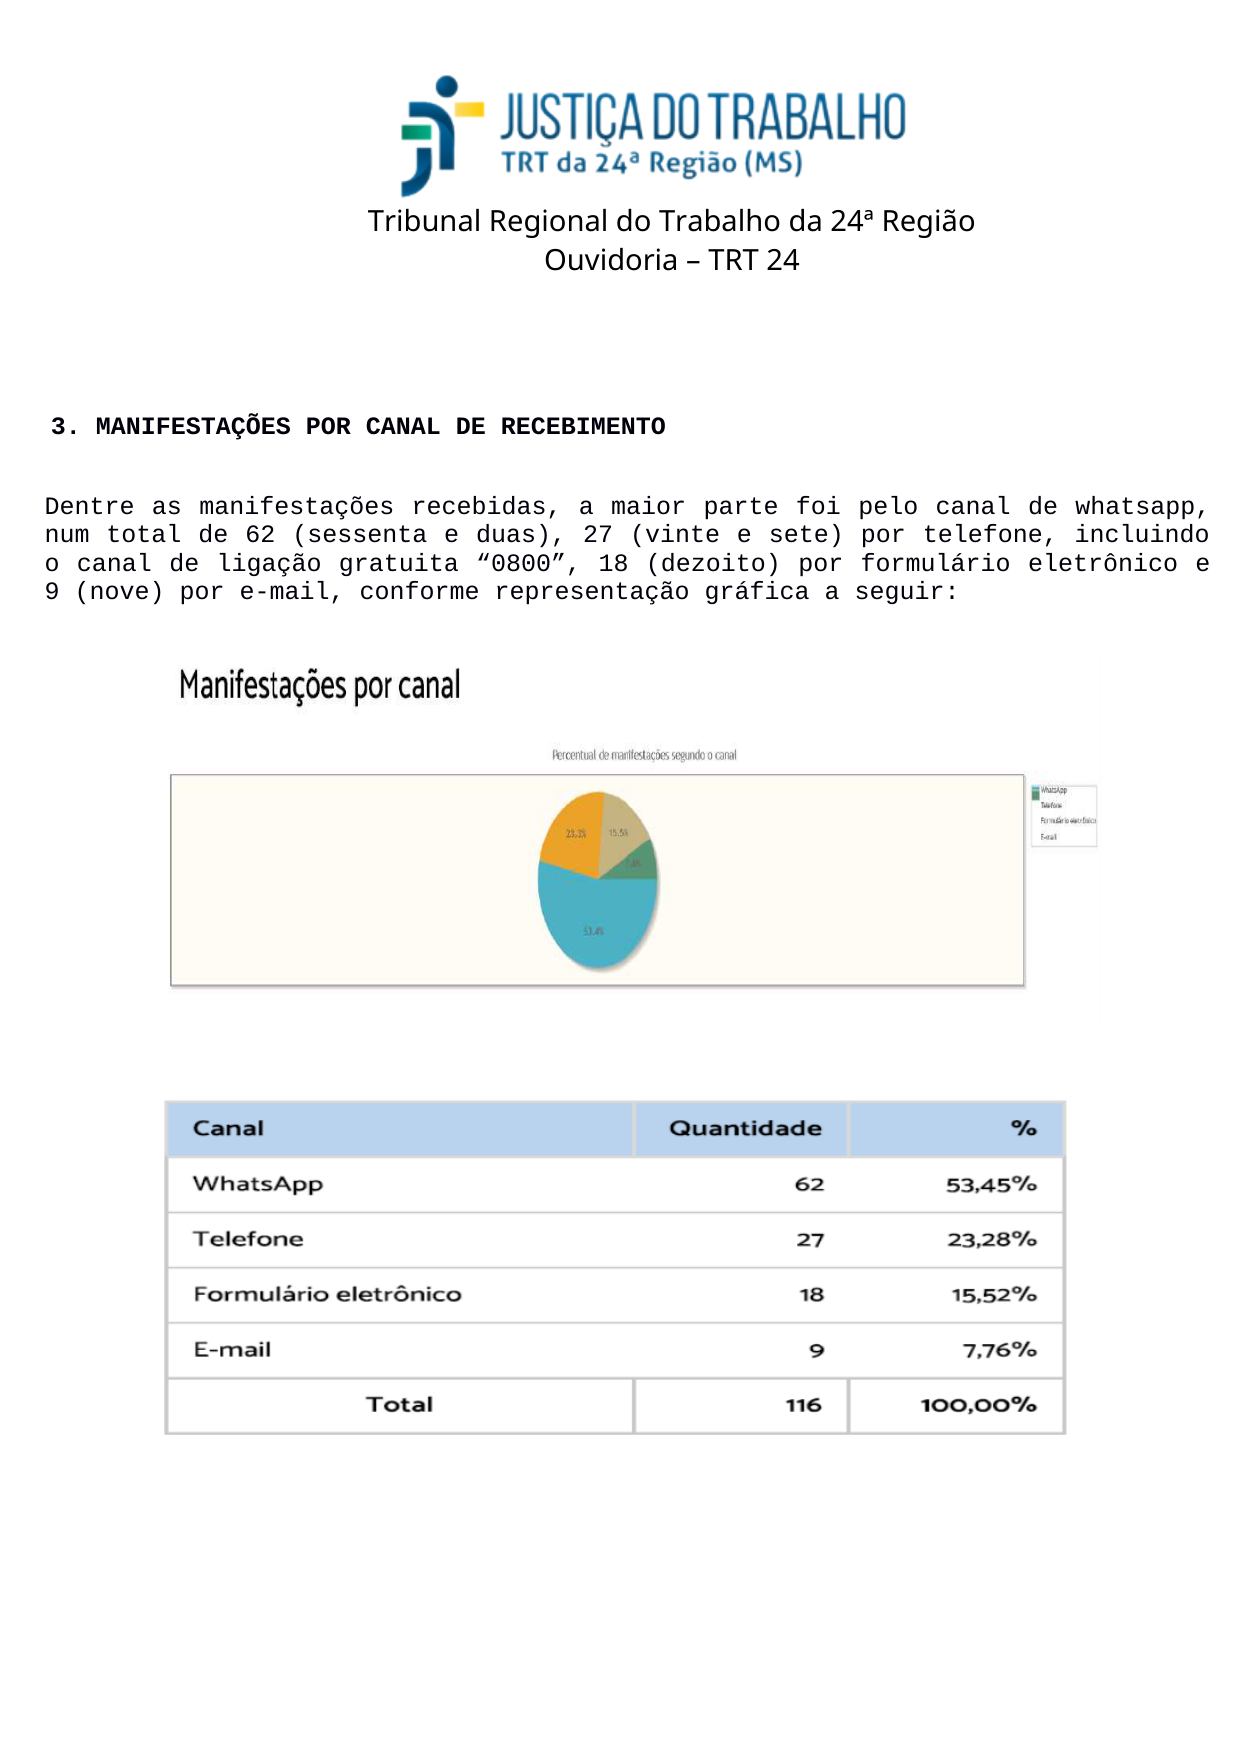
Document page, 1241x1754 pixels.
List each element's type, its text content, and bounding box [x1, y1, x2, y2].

text 3. MANIFESTAÇÕES POR CANAL DE RECEBIMENTO [51, 414, 1209, 442]
text Dentre as manifestações recebidas, a maior parte foi pelo canal de whatsapp, num total de 62 (sessenta e duas), 27 (vinte e sete) por telefone, incluindo o canal de ligação gratuita “0800”, 18 (dezoito) por formulário eletrônico e 9 (nove) por e-mail, conforme representação gráfica a seguir: [44, 493, 1211, 607]
